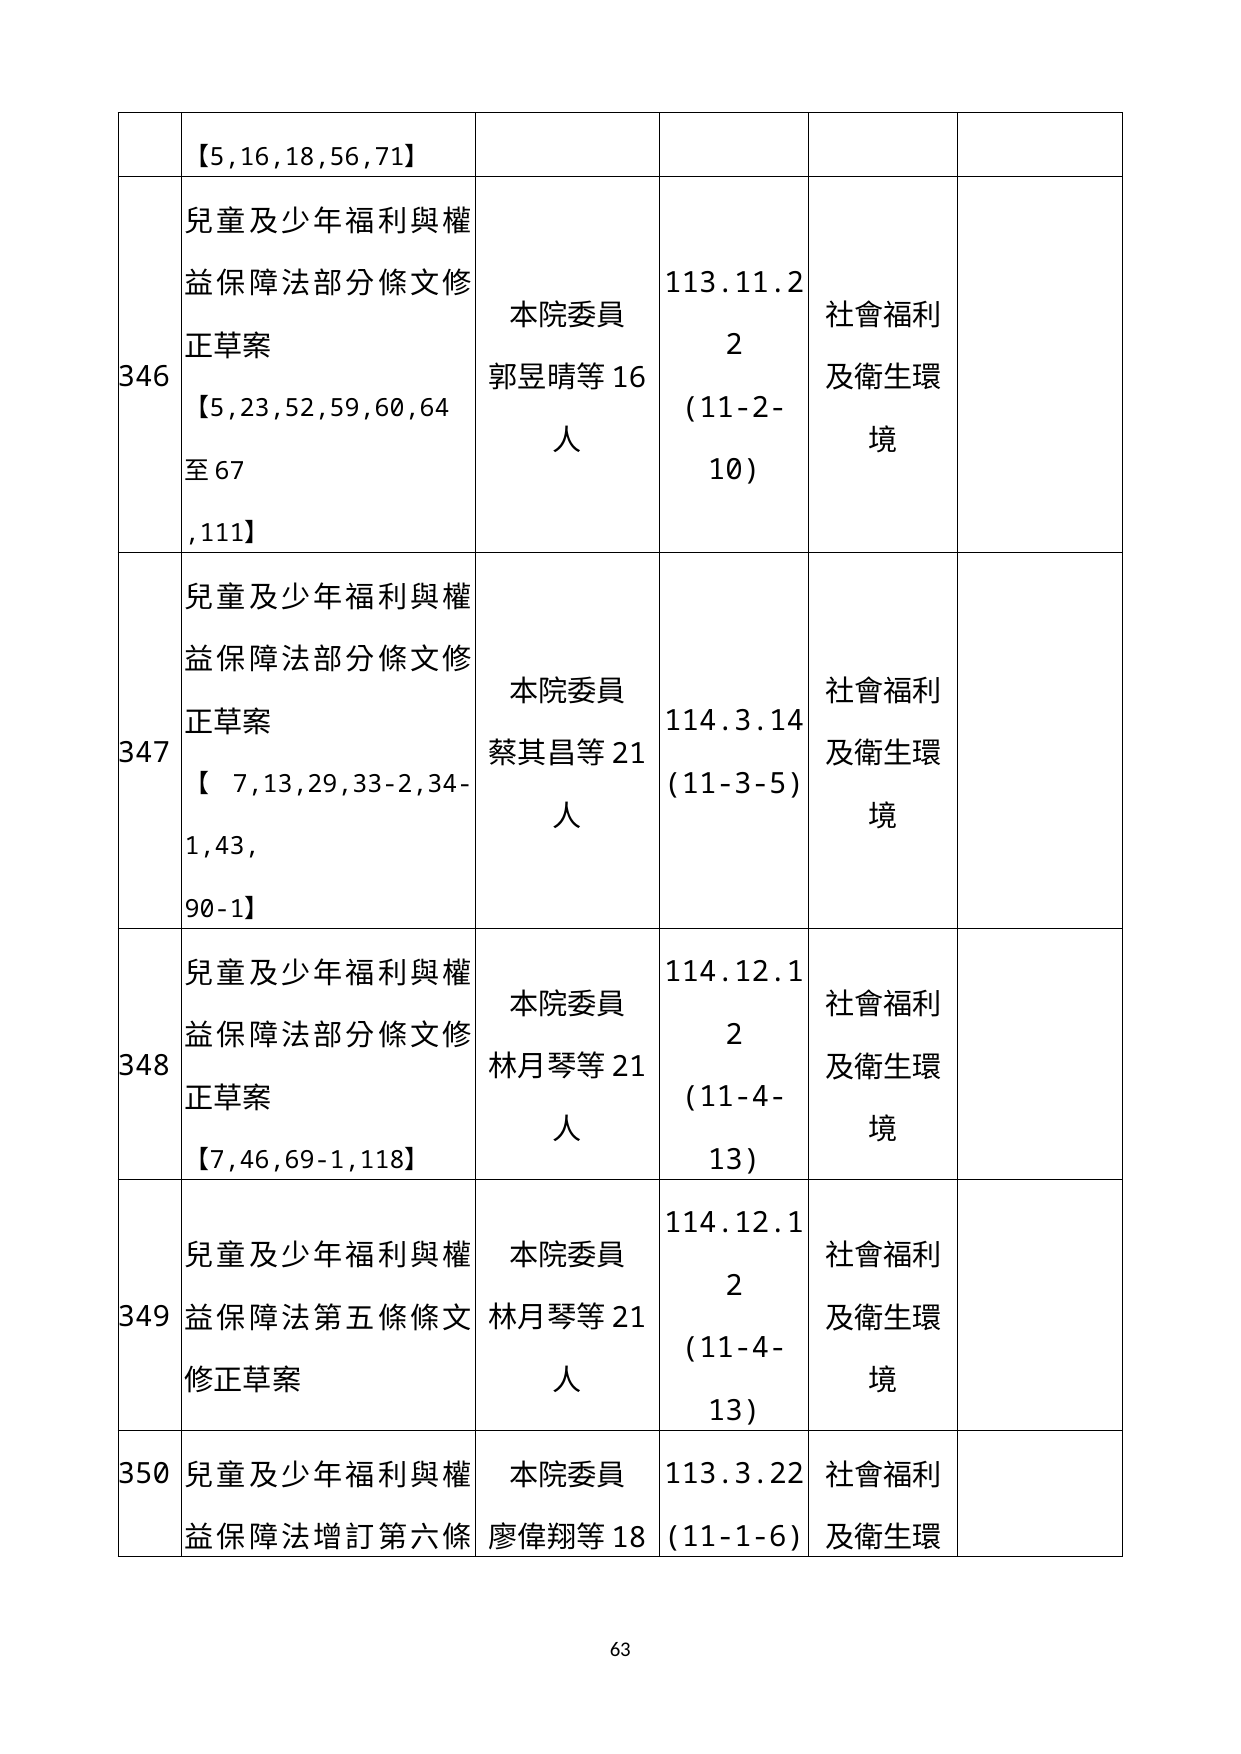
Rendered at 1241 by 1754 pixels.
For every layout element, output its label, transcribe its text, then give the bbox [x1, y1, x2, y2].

table_cell 【5,16,18,56,71】 [182, 113, 475, 176]
table_cell [958, 177, 1122, 552]
table_cell 社會福利及衛生環境 [809, 929, 957, 1179]
table_cell [660, 113, 808, 176]
table_cell 本院委員 廖偉翔等18 [476, 1431, 659, 1556]
table_cell [809, 113, 957, 176]
table_cell 社會福利及衛生環境 [809, 553, 957, 928]
table_cell 兒童及少年福利與權益保障法增訂第六條 [182, 1431, 475, 1556]
table_cell 本院委員 郭昱晴等16人 [476, 177, 659, 552]
table_cell 113.3.22 (11-1-6) [660, 1431, 808, 1556]
table_cell 114.12.12 (11-4-13) [660, 1180, 808, 1430]
table_cell [119, 1180, 181, 1430]
table_cell [119, 177, 181, 552]
table_cell 社會福利及衛生環境 [809, 177, 957, 552]
table_cell 114.12.12 (11-4-13) [660, 929, 808, 1179]
table_cell [958, 113, 1122, 176]
table_cell [958, 929, 1122, 1179]
table_cell 本院委員 蔡其昌等21人 [476, 553, 659, 928]
table_cell [119, 553, 181, 928]
table_cell 114.3.14 (11-3-5) [660, 553, 808, 928]
table_cell 社會福利及衛生環境 [809, 1180, 957, 1430]
table_cell [958, 553, 1122, 928]
table_cell 本院委員 林月琴等21人 [476, 1180, 659, 1430]
table_cell 社會福利及衛生環 [809, 1431, 957, 1556]
table_cell [958, 1180, 1122, 1430]
table_cell [119, 929, 181, 1179]
table_cell 本院委員 林月琴等21人 [476, 929, 659, 1179]
table_cell 兒童及少年福利與權益保障法第五條條文修正草案 [182, 1180, 475, 1430]
table_cell 兒童及少年福利與權益保障法部分條文修正草案 【7,13,29,33-2,34-1,43, 90-1】 [182, 553, 475, 928]
table_cell [476, 113, 659, 176]
table_cell 兒童及少年福利與權益保障法部分條文修正草案 【7,46,69-1,118】 [182, 929, 475, 1179]
table_cell [119, 113, 181, 176]
table_cell 113.11.22 (11-2-10) [660, 177, 808, 552]
table_cell [119, 1431, 181, 1556]
table_cell [958, 1431, 1122, 1556]
table_cell 兒童及少年福利與權益保障法部分條文修正草案 【5,23,52,59,60,64至67 ,111】 [182, 177, 475, 552]
